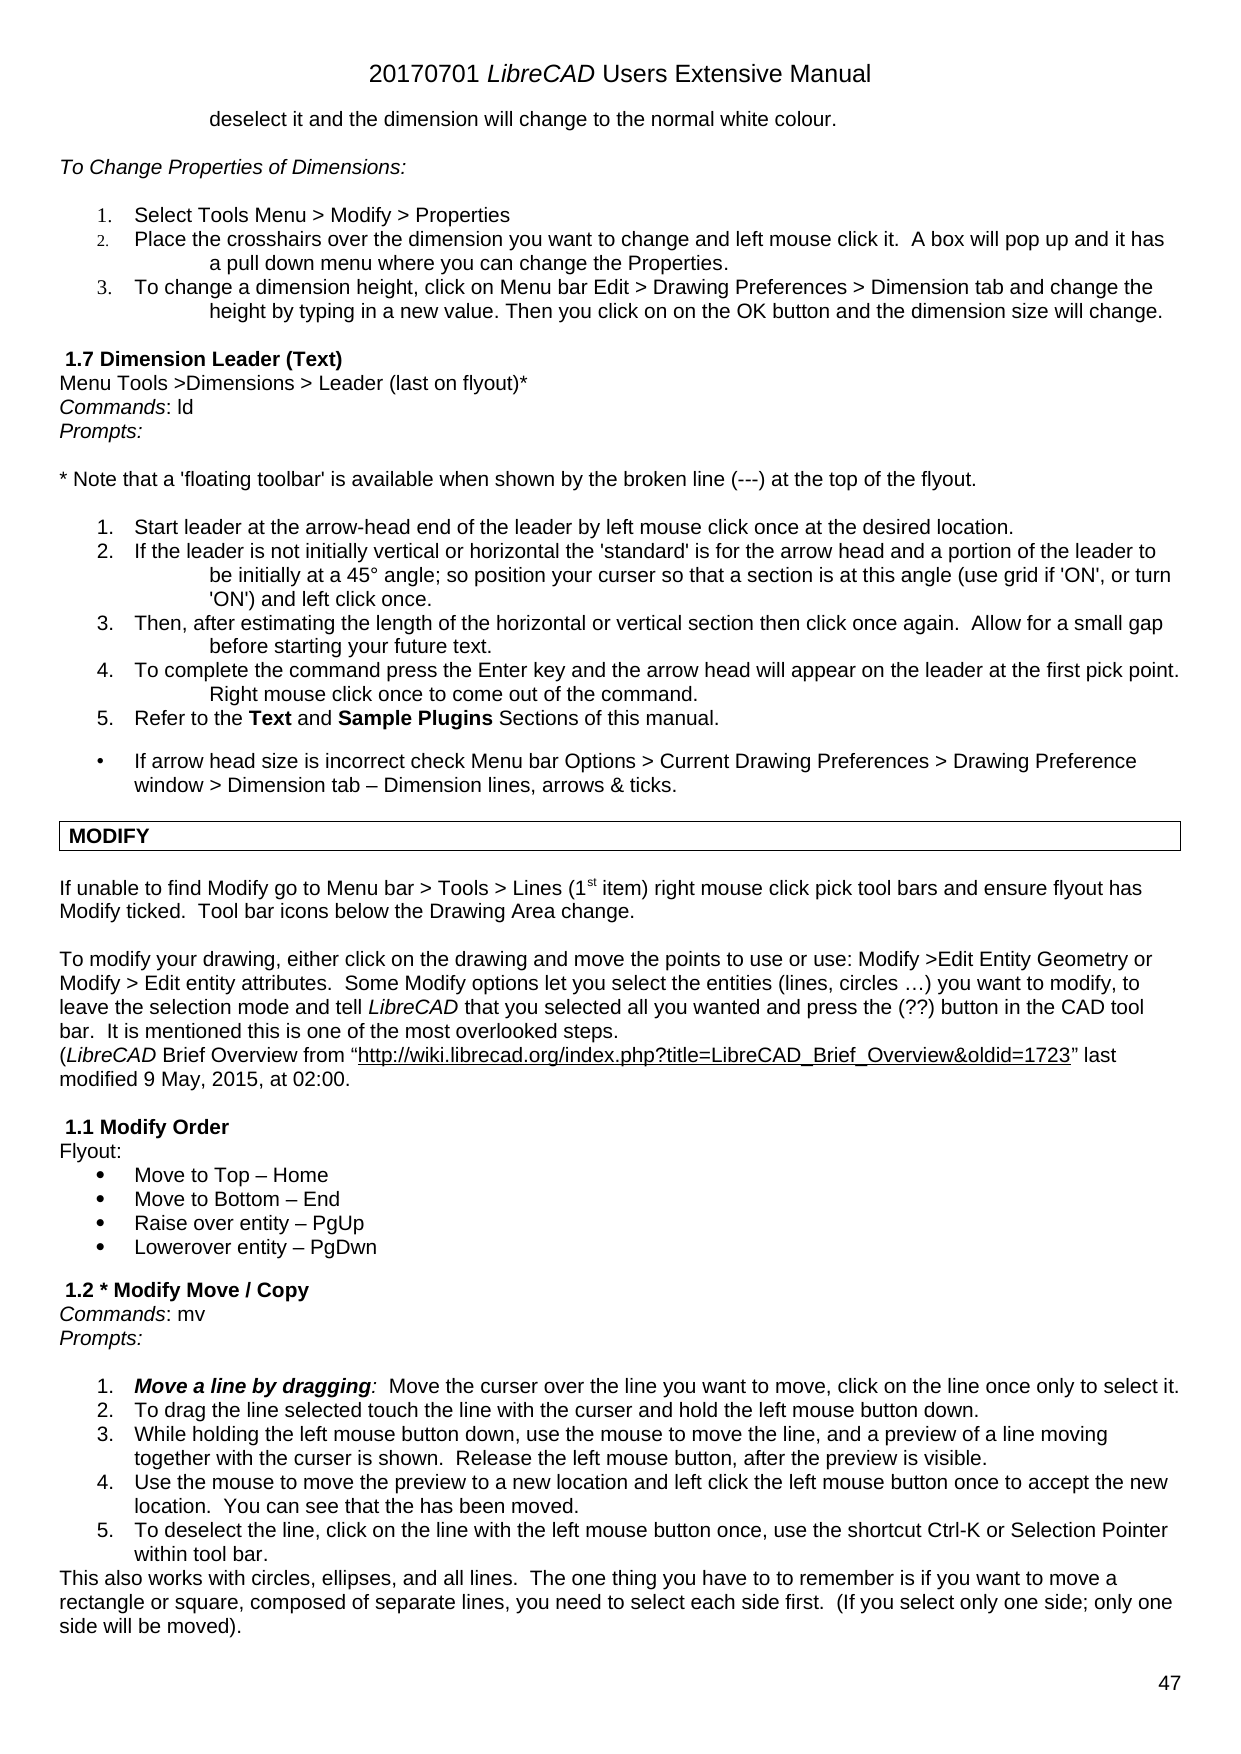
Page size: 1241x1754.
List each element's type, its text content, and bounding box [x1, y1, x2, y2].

list Select Tools Menu > Modify > Properties [97, 203, 1181, 227]
subtitle * Modify Move / Copy [59, 1278, 1181, 1302]
text Commands: ld [59, 395, 1181, 419]
list To change a dimension height, click on Menu bar Edit > Drawing Preferences > Dimension tab and change the height by typing in a new value. Then you click on on the OK button and the dimension size will change. [97, 275, 1181, 323]
list Then, after estimating the length of the horizontal or vertical section then click once again. Allow for a small gap before starting your future text. [97, 610, 1181, 658]
list Refer to the Text and Sample Plugins Sections of this manual. [97, 706, 1181, 749]
text Commands: mv [59, 1302, 1181, 1326]
list Move to Top – Home [97, 1163, 1181, 1187]
list Move to Bottom – End [97, 1187, 1181, 1211]
subtitle Modify Order [59, 1115, 1181, 1139]
text Flyout: [59, 1139, 1181, 1163]
list Place the crosshairs over the dimension you want to change and left mouse click it. A box will pop up and it has a pull down menu where you can change the Properties. [97, 227, 1181, 275]
list If arrow head size is incorrect check Menu bar Options > Current Drawing Preferences > Drawing Preference window > Dimension tab – Dimension lines, arrows & ticks. [97, 749, 1181, 797]
list To complete the command press the Enter key and the arrow head will appear on the leader at the first pick point. Right mouse click once to come out of the command. [97, 658, 1181, 706]
text To Change Properties of Dimensions: [59, 155, 1181, 179]
list Lowerover entity – PgDwn [97, 1235, 1181, 1259]
list To deselect the line, click on the line with the left mouse button once, use the shortcut Ctrl-K or Selection Pointer within tool bar. [97, 1518, 1181, 1566]
list Raise over entity – PgUp [97, 1211, 1181, 1235]
text * Note that a 'floating toolbar' is available when shown by the broken line (---) at the top of the flyout. [59, 467, 1181, 491]
list Use the mouse to move the preview to a new location and left click the left mouse button once to accept the new location. You can see that the has been moved. [97, 1470, 1181, 1518]
subtitle Dimension Leader (Text) [59, 347, 1181, 371]
list deselect it and the dimension will change to the normal white colour. [97, 107, 1181, 155]
list While holding the left mouse button down, use the mouse to move the line, and a preview of a line moving together with the curser is shown. Release the left mouse button, after the preview is visible. [97, 1422, 1181, 1470]
text To modify your drawing, either click on the drawing and move the points to use or use: Modify >Edit Entity Geometry or Modify > Edit entity attributes. Some Modify options let you select the entities (lines, circles …) you want to modify, to leave the selection mode and tell LibreCAD that you selected all you wanted and press the (??) button in the CAD tool bar. It is mentioned this is one of the most overlooked steps. [59, 947, 1181, 1043]
text This also works with circles, ellipses, and all lines. The one thing you have to to remember is if you want to move a rectangle or square, composed of separate lines, you need to select each side first. (If you select only one side; only one side will be moved). [59, 1566, 1181, 1638]
text Menu Tools >Dimensions > Leader (last on flyout)* [59, 371, 1181, 395]
text Prompts: [59, 419, 1181, 443]
subtitle MODIFY [60, 822, 1180, 850]
list If the leader is not initially vertical or horizontal the 'standard' is for the arrow head and a portion of the leader to be initially at a 45° angle; so position your curser so that a section is at this angle (use grid if 'ON', or turn 'ON') and left click once. [97, 538, 1181, 610]
text Prompts: [59, 1326, 1181, 1350]
list To drag the line selected touch the line with the curser and hold the left mouse button down. [97, 1398, 1181, 1422]
list Start leader at the arrow-head end of the leader by left mouse click once at the desired location. [97, 514, 1181, 538]
text (LibreCAD Brief Overview from “http://wiki.librecad.org/index.php?title=LibreCAD_Brief_Overview&oldid=1723” last modified 9 May, 2015, at 02:00. [59, 1043, 1181, 1091]
list Move a line by dragging: Move the curser over the line you want to move, click on the line once only to select it. [97, 1374, 1181, 1398]
text If unable to find Modify go to Menu bar > Tools > Lines (1st item) right mouse click pick tool bars and ensure flyout has Modify ticked. Tool bar icons below the Drawing Area change. [59, 875, 1181, 923]
